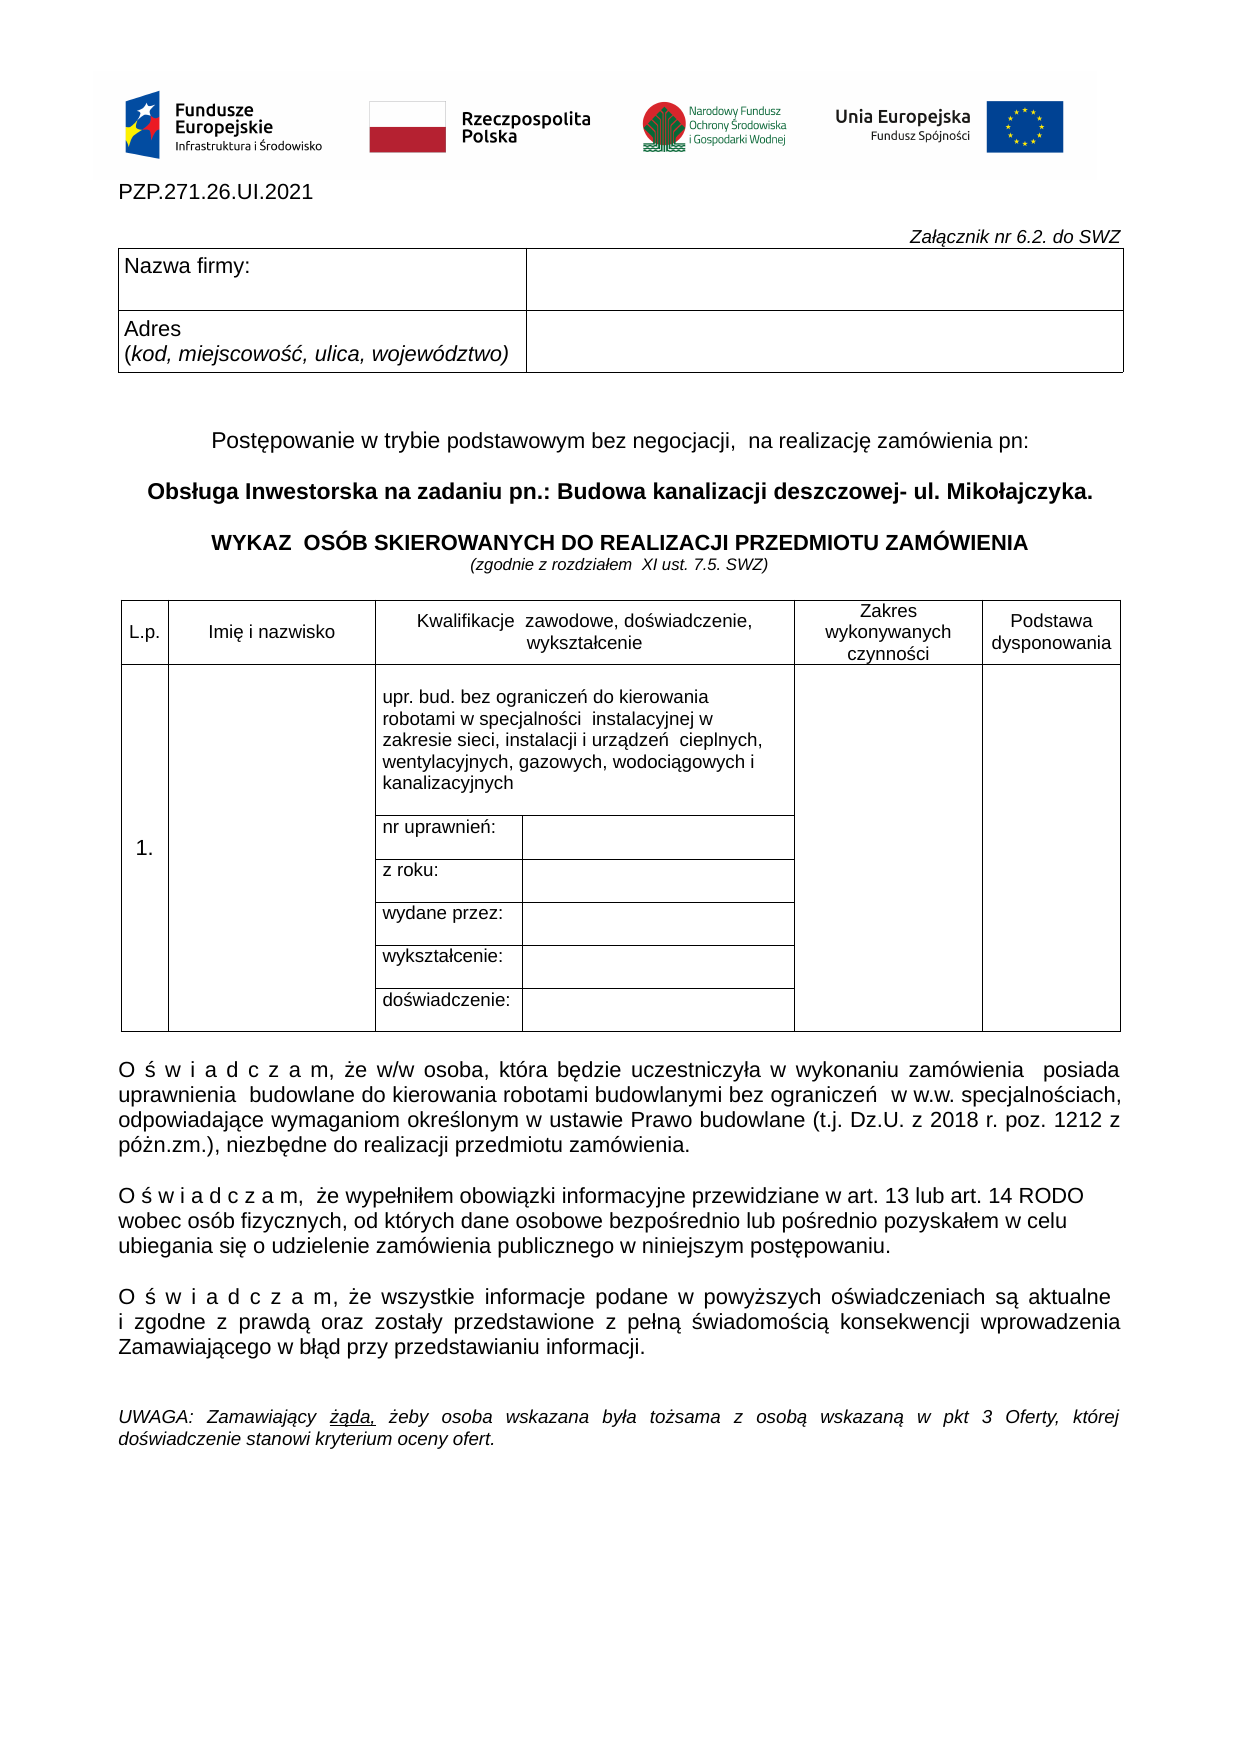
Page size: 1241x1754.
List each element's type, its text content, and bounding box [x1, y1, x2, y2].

table_header Imię i nazwisko [169, 601, 375, 664]
table_cell upr. bud. bez ograniczeń do kierowania robotami w specjalności instalacyjnej w zakresie sieci, instalacji i urządzeń cieplnych, wentylacyjnych, gazowych, wodociągowych i kanalizacyjnych [376, 665, 794, 815]
text Obsługa Inwestorska na zadaniu pn.: Budowa kanalizacji deszczowej- ul. Mikołajczyka. [118, 478, 1122, 505]
picture [92, 71, 1097, 180]
table_cell [527, 311, 1123, 372]
text UWAGA: Zamawiający żąda, żeby osoba wskazana była tożsama z osobą wskazaną w pkt 3 Oferty, której doświadczenie stanowi kryterium oceny ofert. [118, 1406, 1122, 1449]
text PZP.271.26.UI.2021 [118, 173, 1122, 204]
table_cell z roku: [376, 860, 522, 902]
table_cell nr uprawnień: [376, 816, 522, 858]
table_cell 1. [122, 665, 168, 1031]
text Załącznik nr 6.2. do SWZ [118, 226, 1122, 248]
text (zgodnie z rozdziałem XI ust. 7.5. SWZ) [118, 555, 1122, 574]
text O ś w i a d c z a m, że wszystkie informacje podane w powyższych oświadczeniach są aktualne i zgodne z prawdą oraz zostały przedstawione z pełną świadomością konsekwencji wprowadzenia Zamawiającego w błąd przy przedstawianiu informacji. [118, 1284, 1122, 1359]
table_header L.p. [122, 601, 168, 664]
text O ś w i a d c z a m, że wypełniłem obowiązki informacyjne przewidziane w art. 13 lub art. 14 RODO wobec osób fizycznych, od których dane osobowe bezpośrednio lub pośrednio pozyskałem w celu ubiegania się o udzielenie zamówienia publicznego w niniejszym postępowaniu. [118, 1183, 1122, 1258]
table_cell [169, 665, 375, 1031]
table_cell wydane przez: [376, 903, 522, 945]
table_cell wykształcenie: [376, 946, 522, 988]
table_cell [795, 665, 982, 1031]
table_header Podstawa dysponowania [983, 601, 1120, 664]
table_cell [523, 989, 794, 1031]
text WYKAZ OSÓB SKIEROWANYCH DO REALIZACJI PRZEDMIOTU ZAMÓWIENIA [118, 530, 1122, 555]
table_header [527, 249, 1123, 309]
table_cell [523, 860, 794, 902]
table_header Zakres wykonywanych czynności [795, 601, 982, 664]
table_cell Adres (kod, miejscowość, ulica, województwo) [119, 311, 526, 372]
text O ś w i a d c z a m, że w/w osoba, która będzie uczestniczyła w wykonaniu zamówienia posiada uprawnienia budowlane do kierowania robotami budowlanymi bez ograniczeń w w.w. specjalnościach, odpowiadające wymaganiom określonym w ustawie Prawo budowlane (t.j. Dz.U. z 2018 r. poz. 1212 z póżn.zm.), niezbędne do realizacji przedmiotu zamówienia. [118, 1057, 1122, 1158]
table_header Kwalifikacje zawodowe, doświadczenie, wykształcenie [376, 601, 794, 664]
text Postępowanie w trybie podstawowym bez negocjacji, na realizację zamówienia pn: [118, 427, 1122, 453]
table_cell doświadczenie: [376, 989, 522, 1031]
table_cell [523, 946, 794, 988]
table_header Nazwa firmy: [119, 249, 526, 309]
table_cell [523, 816, 794, 858]
table_cell [983, 665, 1120, 1031]
table_cell [523, 903, 794, 945]
